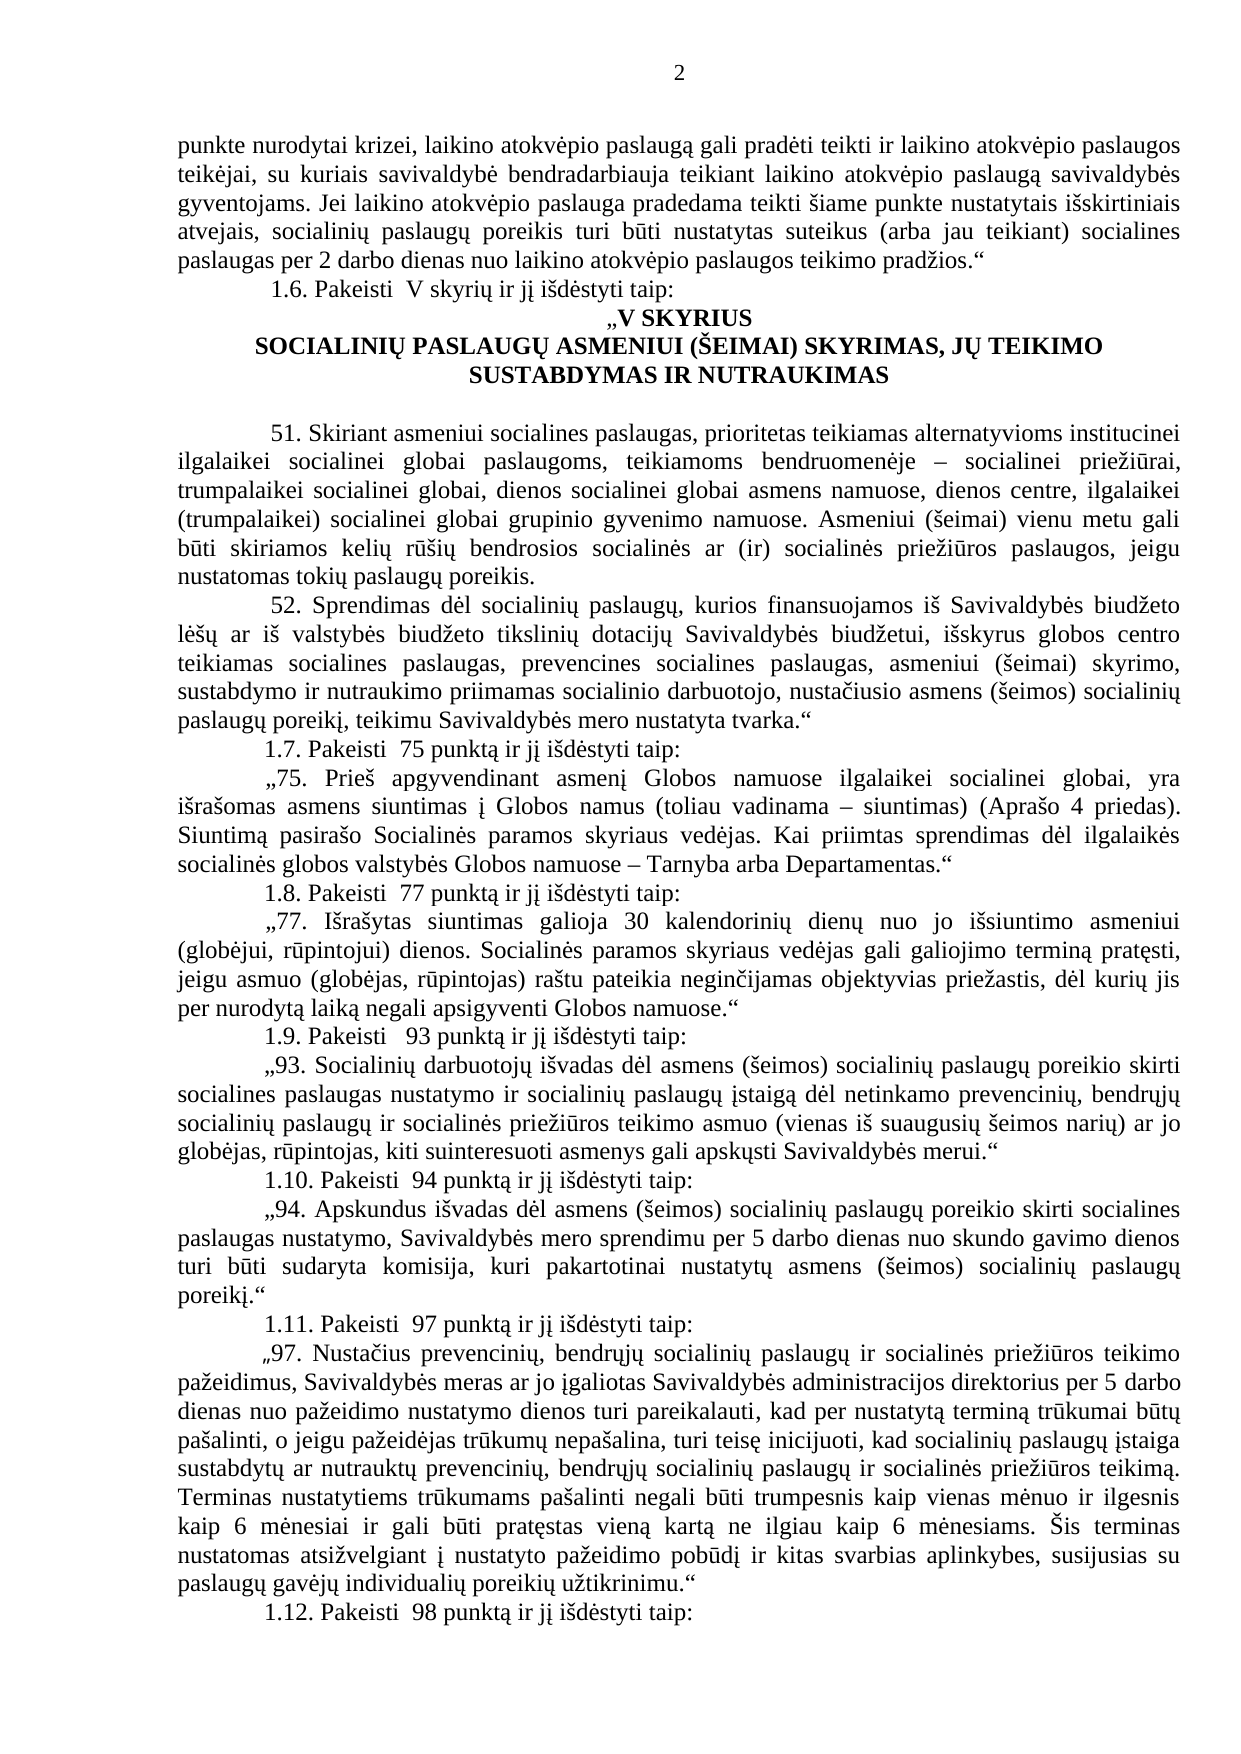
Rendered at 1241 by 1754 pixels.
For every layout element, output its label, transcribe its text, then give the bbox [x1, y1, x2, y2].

text „77. Išrašytas siuntimas galioja 30 kalendorinių dienų nuo jo išsiuntimo asmeniui (globėjui, rūpintojui) dienos. Socialinės paramos skyriaus vedėjas gali galiojimo terminą pratęsti, jeigu asmuo (globėjas, rūpintojas) raštu pateikia neginčijamas objektyvias priežastis, dėl kurių jis per nurodytą laiką negali apsigyventi Globos namuose.“ [177, 906, 1181, 1021]
text 1.8. Pakeisti 77 punktą ir jį išdėstyti taip: [177, 878, 1181, 906]
text 1.11. Pakeisti 97 punktą ir jį išdėstyti taip: [177, 1309, 1181, 1338]
text „75. Prieš apgyvendinant asmenį Globos namuose ilgalaikei socialinei globai, yra išrašomas asmens siuntimas į Globos namus (toliau vadinama – siuntimas) (Aprašo 4 priedas). Siuntimą pasirašo Socialinės paramos skyriaus vedėjas. Kai priimtas sprendimas dėl ilgalaikės socialinės globos valstybės Globos namuose – Tarnyba arba Departamentas.“ [177, 763, 1181, 878]
text 1.6. Pakeisti V skyrių ir jį išdėstyti taip: [177, 274, 1181, 303]
text „97. Nustačius prevencinių, bendrųjų socialinių paslaugų ir socialinės priežiūros teikimo pažeidimus, Savivaldybės meras ar jo įgaliotas Savivaldybės administracijos direktorius per 5 darbo dienas nuo pažeidimo nustatymo dienos turi pareikalauti, kad per nustatytą terminą trūkumai būtų pašalinti, o jeigu pažeidėjas trūkumų nepašalina, turi teisę inicijuoti, kad socialinių paslaugų įstaiga sustabdytų ar nutrauktų prevencinių, bendrųjų socialinių paslaugų ir socialinės priežiūros teikimą. Terminas nustatytiems trūkumams pašalinti negali būti trumpesnis kaip vienas mėnuo ir ilgesnis kaip 6 mėnesiai ir gali būti pratęstas vieną kartą ne ilgiau kaip 6 mėnesiams. Šis terminas nustatomas atsižvelgiant į nustatyto pažeidimo pobūdį ir kitas svarbias aplinkybes, susijusias su paslaugų gavėjų individualių poreikių užtikrinimu.“ [177, 1338, 1181, 1597]
text „V SKYRIUS [177, 303, 1181, 331]
text SOCIALINIŲ PASLAUGŲ ASMENIUI (ŠEIMAI) SKYRIMAS, JŲ TEIKIMO SUSTABDYMAS IR NUTRAUKIMAS [177, 331, 1181, 389]
text 51. Skiriant asmeniui socialines paslaugas, prioritetas teikiamas alternatyvioms institucinei ilgalaikei socialinei globai paslaugoms, teikiamoms bendruomenėje – socialinei priežiūrai, trumpalaikei socialinei globai, dienos socialinei globai asmens namuose, dienos centre, ilgalaikei (trumpalaikei) socialinei globai grupinio gyvenimo namuose. Asmeniui (šeimai) vienu metu gali būti skiriamos kelių rūšių bendrosios socialinės ar (ir) socialinės priežiūros paslaugos, jeigu nustatomas tokių paslaugų poreikis. [177, 418, 1181, 590]
text 1.9. Pakeisti 93 punktą ir jį išdėstyti taip: [177, 1021, 1181, 1050]
text „94. Apskundus išvadas dėl asmens (šeimos) socialinių paslaugų poreikio skirti socialines paslaugas nustatymo, Savivaldybės mero sprendimu per 5 darbo dienas nuo skundo gavimo dienos turi būti sudaryta komisija, kuri pakartotinai nustatytų asmens (šeimos) socialinių paslaugų poreikį.“ [177, 1194, 1181, 1309]
text punkte nurodytai krizei, laikino atokvėpio paslaugą gali pradėti teikti ir laikino atokvėpio paslaugos teikėjai, su kuriais savivaldybė bendradarbiauja teikiant laikino atokvėpio paslaugą savivaldybės gyventojams. Jei laikino atokvėpio paslauga pradedama teikti šiame punkte nustatytais išskirtiniais atvejais, socialinių paslaugų poreikis turi būti nustatytas suteikus (arba jau teikiant) socialines paslaugas per 2 darbo dienas nuo laikino atokvėpio paslaugos teikimo pradžios.“ [177, 130, 1181, 274]
text „93. Socialinių darbuotojų išvadas dėl asmens (šeimos) socialinių paslaugų poreikio skirti socialines paslaugas nustatymo ir socialinių paslaugų įstaigą dėl netinkamo prevencinių, bendrųjų socialinių paslaugų ir socialinės priežiūros teikimo asmuo (vienas iš suaugusių šeimos narių) ar jo globėjas, rūpintojas, kiti suinteresuoti asmenys gali apskųsti Savivaldybės merui.“ [177, 1050, 1181, 1165]
text 1.12. Pakeisti 98 punktą ir jį išdėstyti taip: [177, 1597, 1181, 1626]
text 52. Sprendimas dėl socialinių paslaugų, kurios finansuojamos iš Savivaldybės biudžeto lėšų ar iš valstybės biudžeto tikslinių dotacijų Savivaldybės biudžetui, išskyrus globos centro teikiamas socialines paslaugas, prevencines socialines paslaugas, asmeniui (šeimai) skyrimo, sustabdymo ir nutraukimo priimamas socialinio darbuotojo, nustačiusio asmens (šeimos) socialinių paslaugų poreikį, teikimu Savivaldybės mero nustatyta tvarka.“ [177, 590, 1181, 734]
text 1.10. Pakeisti 94 punktą ir jį išdėstyti taip: [177, 1165, 1181, 1194]
text 1.7. Pakeisti 75 punktą ir jį išdėstyti taip: [177, 734, 1181, 763]
